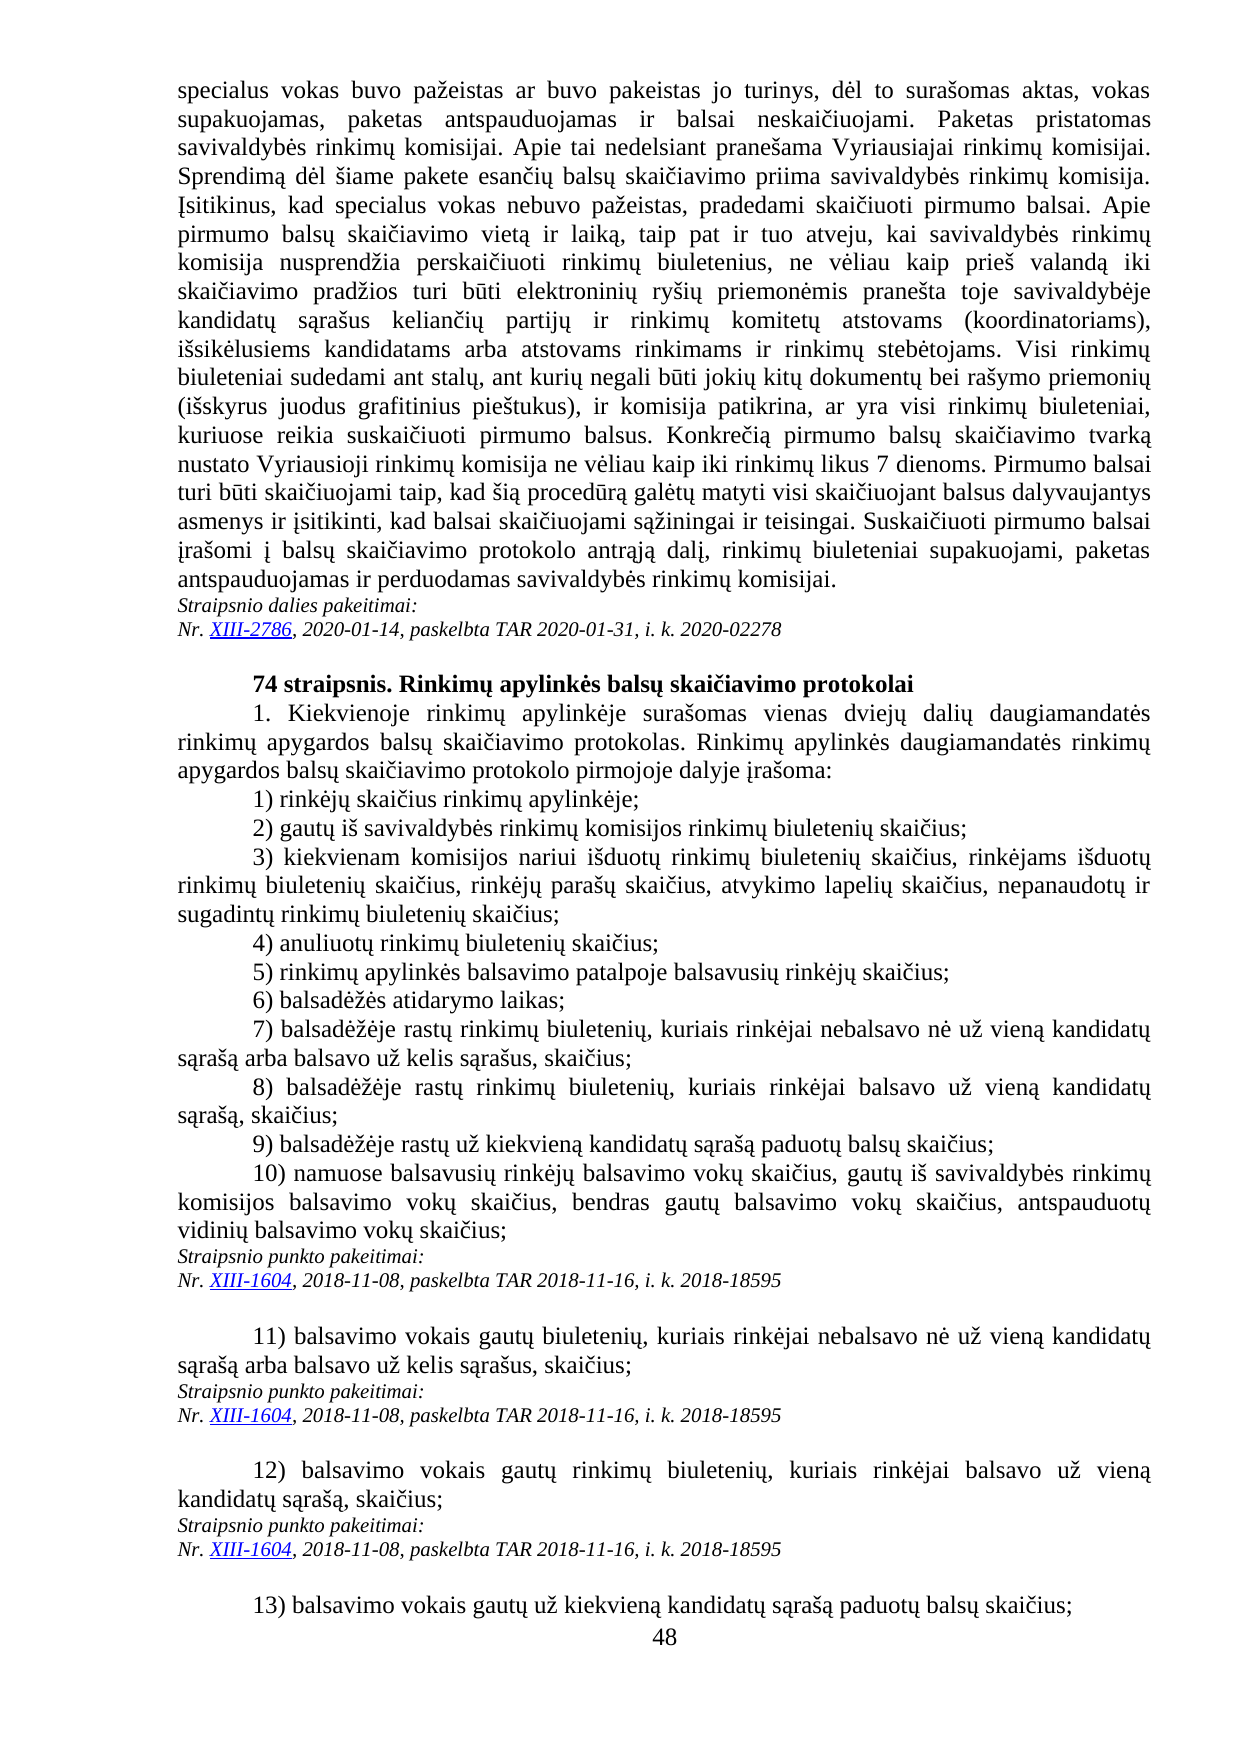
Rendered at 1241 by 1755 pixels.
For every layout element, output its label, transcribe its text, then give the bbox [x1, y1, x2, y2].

text Nr. XIII-1604, 2018-11-08, paskelbta TAR 2018-11-16, i. k. 2018-18595 [177, 1268, 1152, 1292]
text specialus vokas buvo pažeistas ar buvo pakeistas jo turinys, dėl to surašomas aktas, vokas supakuojamas, paketas antspauduojamas ir balsai neskaičiuojami. Paketas pristatomas savivaldybės rinkimų komisijai. Apie tai nedelsiant pranešama Vyriausiajai rinkimų komisijai. Sprendimą dėl šiame pakete esančių balsų skaičiavimo priima savivaldybės rinkimų komisija. Įsitikinus, kad specialus vokas nebuvo pažeistas, pradedami skaičiuoti pirmumo balsai. Apie pirmumo balsų skaičiavimo vietą ir laiką, taip pat ir tuo atveju, kai savivaldybės rinkimų komisija nusprendžia perskaičiuoti rinkimų biuletenius, ne vėliau kaip prieš valandą iki skaičiavimo pradžios turi būti elektroninių ryšių priemonėmis pranešta toje savivaldybėje kandidatų sąrašus keliančių partijų ir rinkimų komitetų atstovams (koordinatoriams), išsikėlusiems kandidatams arba atstovams rinkimams ir rinkimų stebėtojams. Visi rinkimų biuleteniai sudedami ant stalų, ant kurių negali būti jokių kitų dokumentų bei rašymo priemonių (išskyrus juodus grafitinius pieštukus), ir komisija patikrina, ar yra visi rinkimų biuleteniai, kuriuose reikia suskaičiuoti pirmumo balsus. Konkrečią pirmumo balsų skaičiavimo tvarką nustato Vyriausioji rinkimų komisija ne vėliau kaip iki rinkimų likus 7 dienoms. Pirmumo balsai turi būti skaičiuojami taip, kad šią procedūrą galėtų matyti visi skaičiuojant balsus dalyvaujantys asmenys ir įsitikinti, kad balsai skaičiuojami sąžiningai ir teisingai. Suskaičiuoti pirmumo balsai įrašomi į balsų skaičiavimo protokolo antrąją dalį, rinkimų biuleteniai supakuojami, paketas antspauduojamas ir perduodamas savivaldybės rinkimų komisijai. [177, 75, 1152, 592]
text 7) balsadėžėje rastų rinkimų biuletenių, kuriais rinkėjai nebalsavo nė už vieną kandidatų sąrašą arba balsavo už kelis sąrašus, skaičius; [177, 1014, 1152, 1072]
text 6) balsadėžės atidarymo laikas; [177, 986, 1152, 1014]
text Nr. XIII-1604, 2018-11-08, paskelbta TAR 2018-11-16, i. k. 2018-18595 [177, 1537, 1152, 1561]
text Straipsnio punkto pakeitimai: [177, 1244, 1152, 1268]
text 13) balsavimo vokais gautų už kiekvieną kandidatų sąrašą paduotų balsų skaičius; [177, 1590, 1152, 1619]
text Straipsnio punkto pakeitimai: [177, 1379, 1152, 1403]
text 74 straipsnis. Rinkimų apylinkės balsų skaičiavimo protokolai [177, 669, 1152, 698]
text 4) anuliuotų rinkimų biuletenių skaičius; [177, 928, 1152, 957]
text 9) balsadėžėje rastų už kiekvieną kandidatų sąrašą paduotų balsų skaičius; [177, 1129, 1152, 1158]
text Straipsnio punkto pakeitimai: [177, 1513, 1152, 1537]
text 12) balsavimo vokais gautų rinkimų biuletenių, kuriais rinkėjai balsavo už vieną kandidatų sąrašą, skaičius; [177, 1456, 1152, 1513]
text 1. Kiekvienoje rinkimų apylinkėje surašomas vienas dviejų dalių daugiamandatės rinkimų apygardos balsų skaičiavimo protokolas. Rinkimų apylinkės daugiamandatės rinkimų apygardos balsų skaičiavimo protokolo pirmojoje dalyje įrašoma: [177, 698, 1152, 784]
text 8) balsadėžėje rastų rinkimų biuletenių, kuriais rinkėjai balsavo už vieną kandidatų sąrašą, skaičius; [177, 1072, 1152, 1129]
text Nr. XIII-2786, 2020-01-14, paskelbta TAR 2020-01-31, i. k. 2020-02278 [177, 617, 1152, 641]
text 2) gautų iš savivaldybės rinkimų komisijos rinkimų biuletenių skaičius; [177, 813, 1152, 842]
text 10) namuose balsavusių rinkėjų balsavimo vokų skaičius, gautų iš savivaldybės rinkimų komisijos balsavimo vokų skaičius, bendras gautų balsavimo vokų skaičius, antspauduotų vidinių balsavimo vokų skaičius; [177, 1158, 1152, 1244]
text Straipsnio dalies pakeitimai: [177, 592, 1152, 617]
text 11) balsavimo vokais gautų biuletenių, kuriais rinkėjai nebalsavo nė už vieną kandidatų sąrašą arba balsavo už kelis sąrašus, skaičius; [177, 1321, 1152, 1379]
text 1) rinkėjų skaičius rinkimų apylinkėje; [177, 784, 1152, 813]
text 3) kiekvienam komisijos nariui išduotų rinkimų biuletenių skaičius, rinkėjams išduotų rinkimų biuletenių skaičius, rinkėjų parašų skaičius, atvykimo lapelių skaičius, nepanaudotų ir sugadintų rinkimų biuletenių skaičius; [177, 842, 1152, 928]
text Nr. XIII-1604, 2018-11-08, paskelbta TAR 2018-11-16, i. k. 2018-18595 [177, 1403, 1152, 1427]
text 5) rinkimų apylinkės balsavimo patalpoje balsavusių rinkėjų skaičius; [177, 957, 1152, 986]
